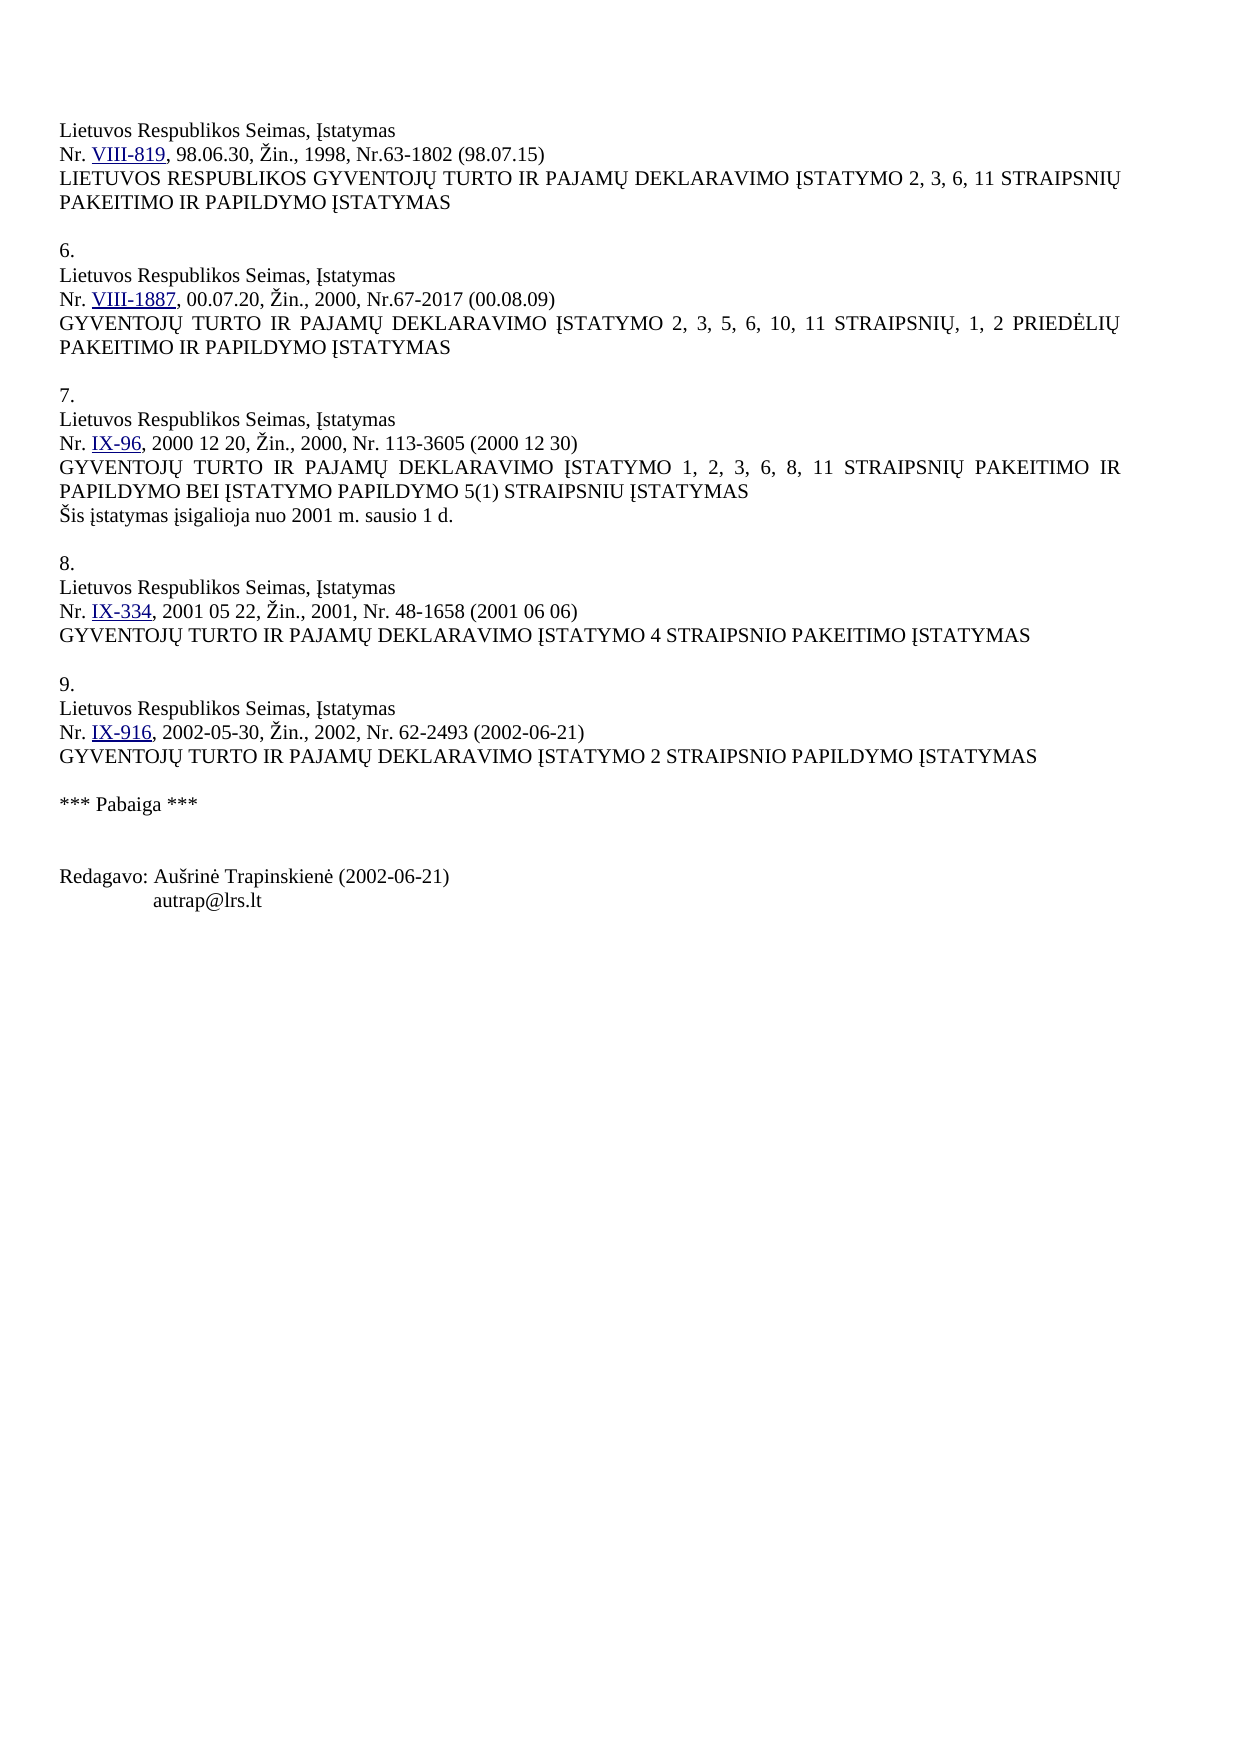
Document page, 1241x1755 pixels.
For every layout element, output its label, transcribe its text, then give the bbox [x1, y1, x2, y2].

text Lietuvos Respublikos Seimas, Įstatymas [59, 407, 1122, 431]
text Šis įstatymas įsigalioja nuo 2001 m. sausio 1 d. [59, 503, 1122, 527]
text 7. [59, 383, 1122, 407]
text GYVENTOJŲ TURTO IR PAJAMŲ DEKLARAVIMO ĮSTATYMO 4 STRAIPSNIO PAKEITIMO ĮSTATYMAS [59, 623, 1122, 647]
text autrap@lrs.lt [59, 888, 1122, 912]
text *** Pabaiga *** [59, 792, 1122, 816]
text Nr. VIII-819, 98.06.30, Žin., 1998, Nr.63-1802 (98.07.15) [59, 142, 1122, 166]
text LIETUVOS RESPUBLIKOS GYVENTOJŲ TURTO IR PAJAMŲ DEKLARAVIMO ĮSTATYMO 2, 3, 6, 11 STRAIPSNIŲ PAKEITIMO IR PAPILDYMO ĮSTATYMAS [59, 166, 1122, 214]
text 8. [59, 551, 1122, 575]
text Nr. IX-96, 2000 12 20, Žin., 2000, Nr. 113-3605 (2000 12 30) [59, 431, 1122, 455]
text Lietuvos Respublikos Seimas, Įstatymas [59, 262, 1122, 287]
text Lietuvos Respublikos Seimas, Įstatymas [59, 696, 1122, 720]
text Lietuvos Respublikos Seimas, Įstatymas [59, 118, 1122, 142]
text GYVENTOJŲ TURTO IR PAJAMŲ DEKLARAVIMO ĮSTATYMO 1, 2, 3, 6, 8, 11 STRAIPSNIŲ PAKEITIMO IR PAPILDYMO BEI ĮSTATYMO PAPILDYMO 5(1) STRAIPSNIU ĮSTATYMAS [59, 455, 1122, 503]
text 9. [59, 672, 1122, 696]
text GYVENTOJŲ TURTO IR PAJAMŲ DEKLARAVIMO ĮSTATYMO 2 STRAIPSNIO PAPILDYMO ĮSTATYMAS [59, 744, 1122, 768]
text GYVENTOJŲ TURTO IR PAJAMŲ DEKLARAVIMO ĮSTATYMO 2, 3, 5, 6, 10, 11 STRAIPSNIŲ, 1, 2 PRIEDĖLIŲ PAKEITIMO IR PAPILDYMO ĮSTATYMAS [59, 311, 1122, 359]
text Redagavo: Aušrinė Trapinskienė (2002-06-21) [59, 864, 1122, 888]
text Nr. IX-916, 2002-05-30, Žin., 2002, Nr. 62-2493 (2002-06-21) [59, 720, 1122, 744]
text Lietuvos Respublikos Seimas, Įstatymas [59, 575, 1122, 599]
text 6. [59, 238, 1122, 262]
text Nr. IX-334, 2001 05 22, Žin., 2001, Nr. 48-1658 (2001 06 06) [59, 599, 1122, 623]
text Nr. VIII-1887, 00.07.20, Žin., 2000, Nr.67-2017 (00.08.09) [59, 287, 1122, 311]
